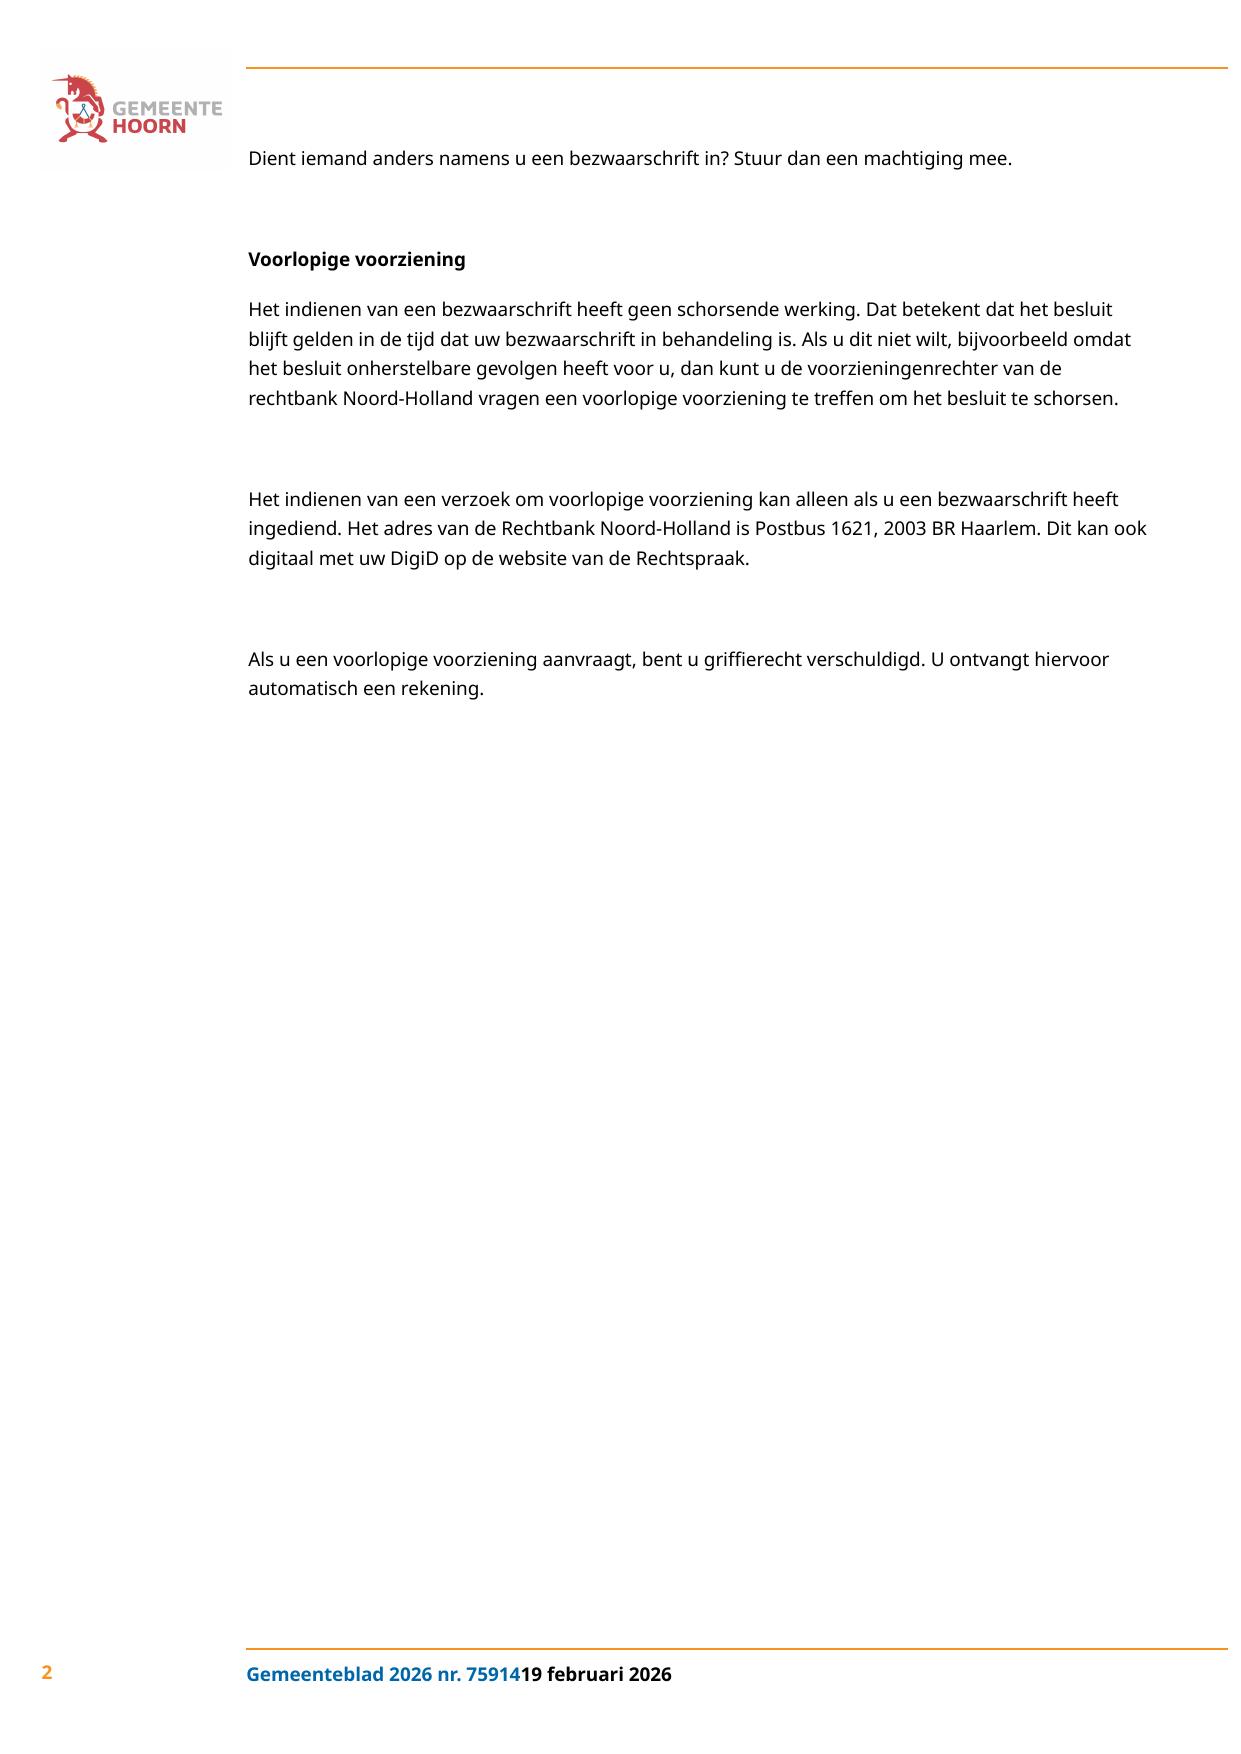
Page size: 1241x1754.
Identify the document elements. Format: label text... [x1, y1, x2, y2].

text Het indienen van een bezwaarschrift heeft geen schorsende werking. Dat betekent dat het besluit blijft gelden in de tijd dat uw bezwaarschrift in behandeling is. Als u dit niet wilt, bijvoorbeeld omdat het besluit onherstelbare gevolgen heeft voor u, dan kunt u de voorzieningenrechter van de rechtbank Noord-Holland vragen een voorlopige voorziening te treffen om het besluit te schorsen. [248, 296, 1152, 411]
text Het indienen van een verzoek om voorlopige voorziening kan alleen als u een bezwaarschrift heeft ingediend. Het adres van de Rechtbank Noord-Holland is Postbus 1621, 2003 BR Haarlem. Dit kan ook digitaal met uw DigiD op de website van de Rechtspraak. [248, 486, 1152, 571]
text Voorlopige voorziening [248, 246, 1152, 272]
picture [41, 47, 231, 172]
text Als u een voorlopige voorziening aanvraagt, bent u griffierecht verschuldigd. U ontvangt hiervoor automatisch een rekening. [248, 646, 1152, 701]
text Dient iemand anders namens u een bezwaarschrift in? Stuur dan een machtiging mee. [248, 145, 1152, 171]
